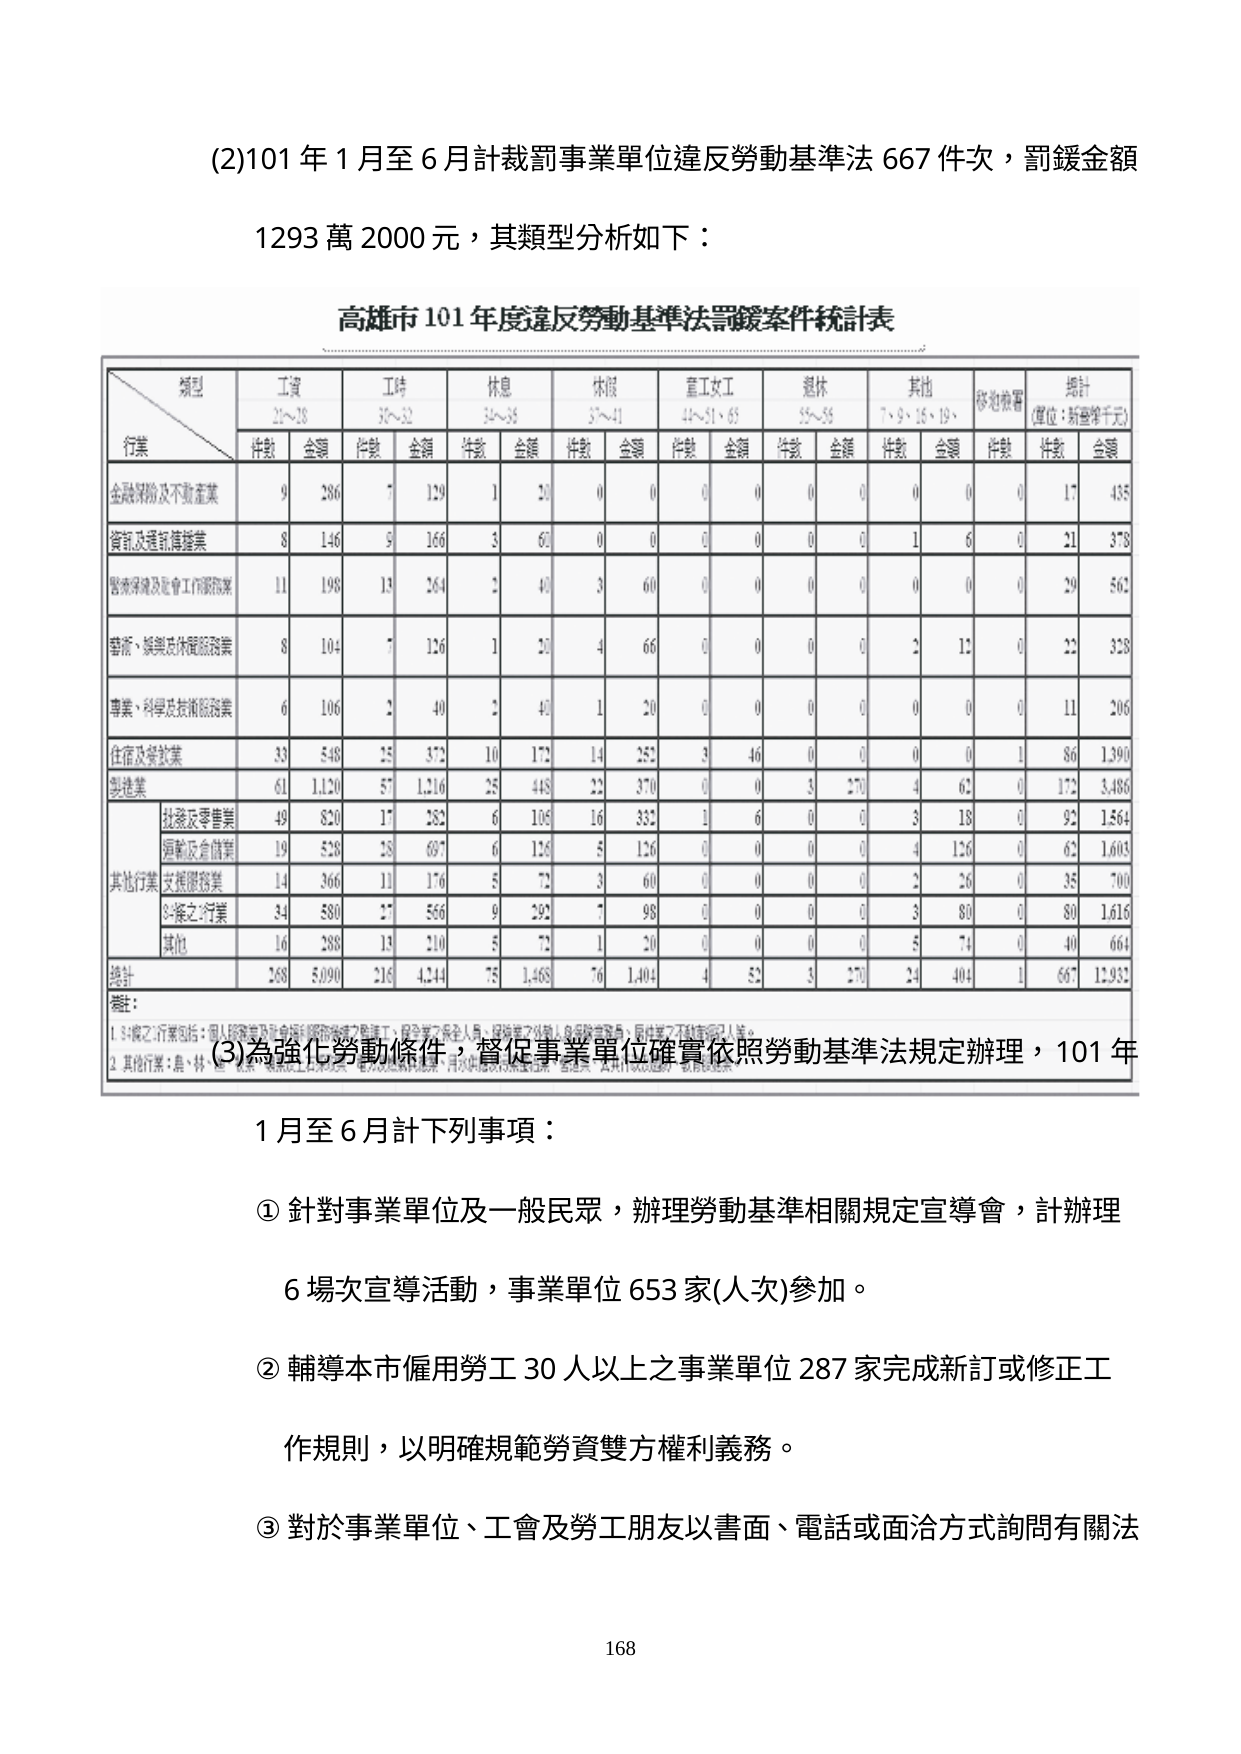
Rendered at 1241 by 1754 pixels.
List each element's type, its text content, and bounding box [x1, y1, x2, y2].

text ③對於事業單位、工會及勞工朋友以書面、電話或面洽方式詢問有關法 [255, 1486, 1140, 1566]
text (2)101年1月至6月計裁罰事業單位違反勞動基準法667件次，罰鍰金額1293萬2000元，其類型分析如下： [211, 117, 1140, 276]
text ①針對事業單位及一般民眾，辦理勞動基準相關規定宣導會，計辦理6場次宣導活動，事業單位653家(人次)參加。 [255, 1169, 1140, 1327]
text ②輔導本市僱用勞工30人以上之事業單位287家完成新訂或修正工作規則，以明確規範勞資雙方權利義務。 [255, 1327, 1140, 1486]
picture [100, 287, 1140, 1100]
text (3)為強化勞動條件，督促事業單位確實依照勞動基準法規定辦理，101年1月至6月計下列事項： [211, 1100, 1140, 1169]
